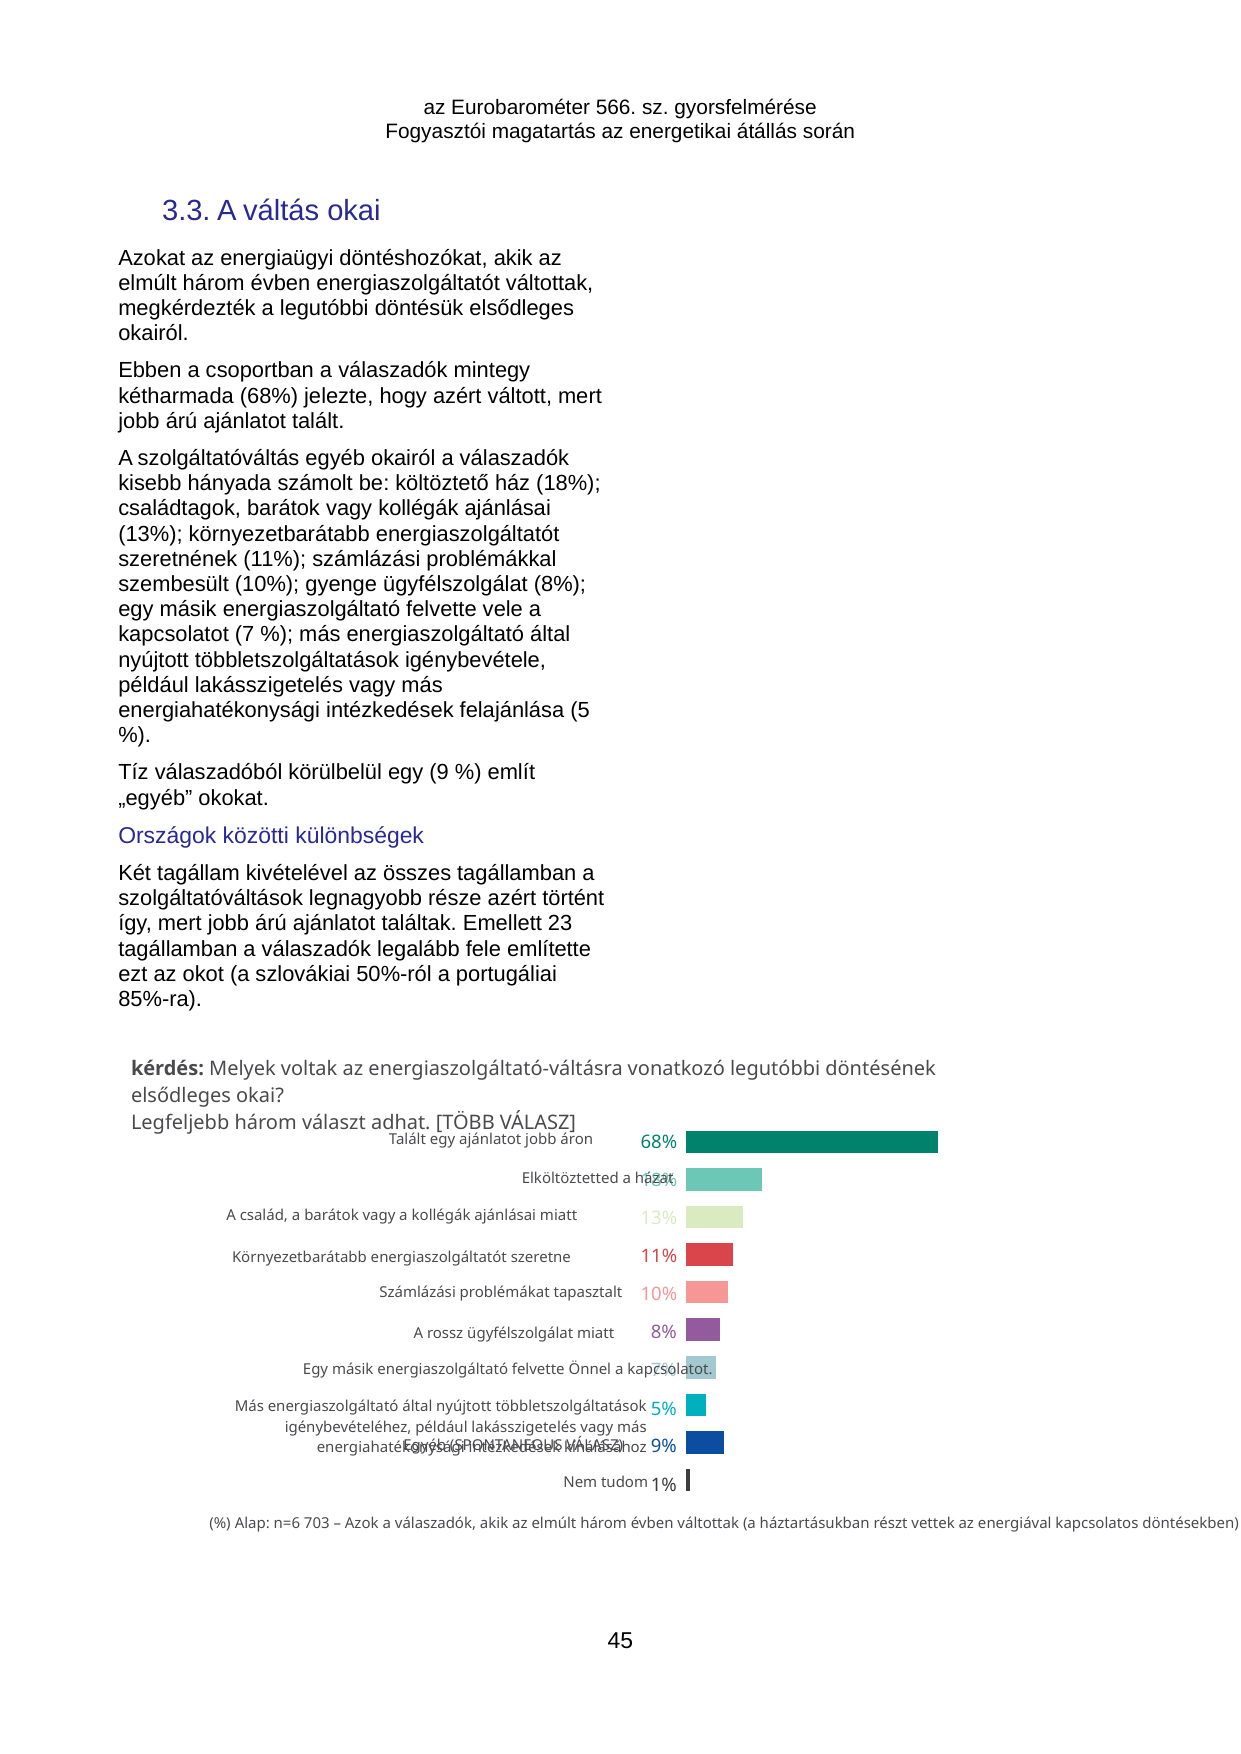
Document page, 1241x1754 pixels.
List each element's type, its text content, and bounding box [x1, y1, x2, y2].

text A szolgáltatóváltás egyéb okairól a válaszadók kisebb hányada számolt be: költöztető ház (18%); családtagok, barátok vagy kollégák ajánlásai (13%); környezetbarátabb energiaszolgáltatót szeretnének (11%); számlázási problémákkal szembesült (10%); gyenge ügyfélszolgálat (8%); egy másik energiaszolgáltató felvette vele a kapcsolatot (7 %); más energiaszolgáltató által nyújtott többletszolgáltatások igénybevétele, például lakásszigetelés vagy más energiahatékonysági intézkedések felajánlása (5 %). [118, 445, 605, 747]
text Tíz válaszadóból körülbelül egy (9 %) említ „egyéb” okokat. [118, 759, 605, 810]
subtitle 3.3. A váltás okai [118, 193, 605, 226]
text Azokat az energiaügyi döntéshozókat, akik az elmúlt három évben energiaszolgáltatót váltottak, megkérdezték a legutóbbi döntésük elsődleges okairól. [118, 245, 605, 346]
text Ebben a csoportban a válaszadók mintegy kétharmada (68%) jelezte, hogy azért váltott, mert jobb árú ajánlatot talált. [118, 357, 605, 433]
text Országok közötti különbségek [118, 822, 605, 848]
text Két tagállam kivételével az összes tagállamban a szolgáltatóváltások legnagyobb része azért történt így, mert jobb árú ajánlatot találtak. Emellett 23 tagállamban a válaszadók legalább fele említette ezt az okot (a szlovákiai 50%-ról a portugáliai 85%-ra). [118, 860, 605, 1011]
